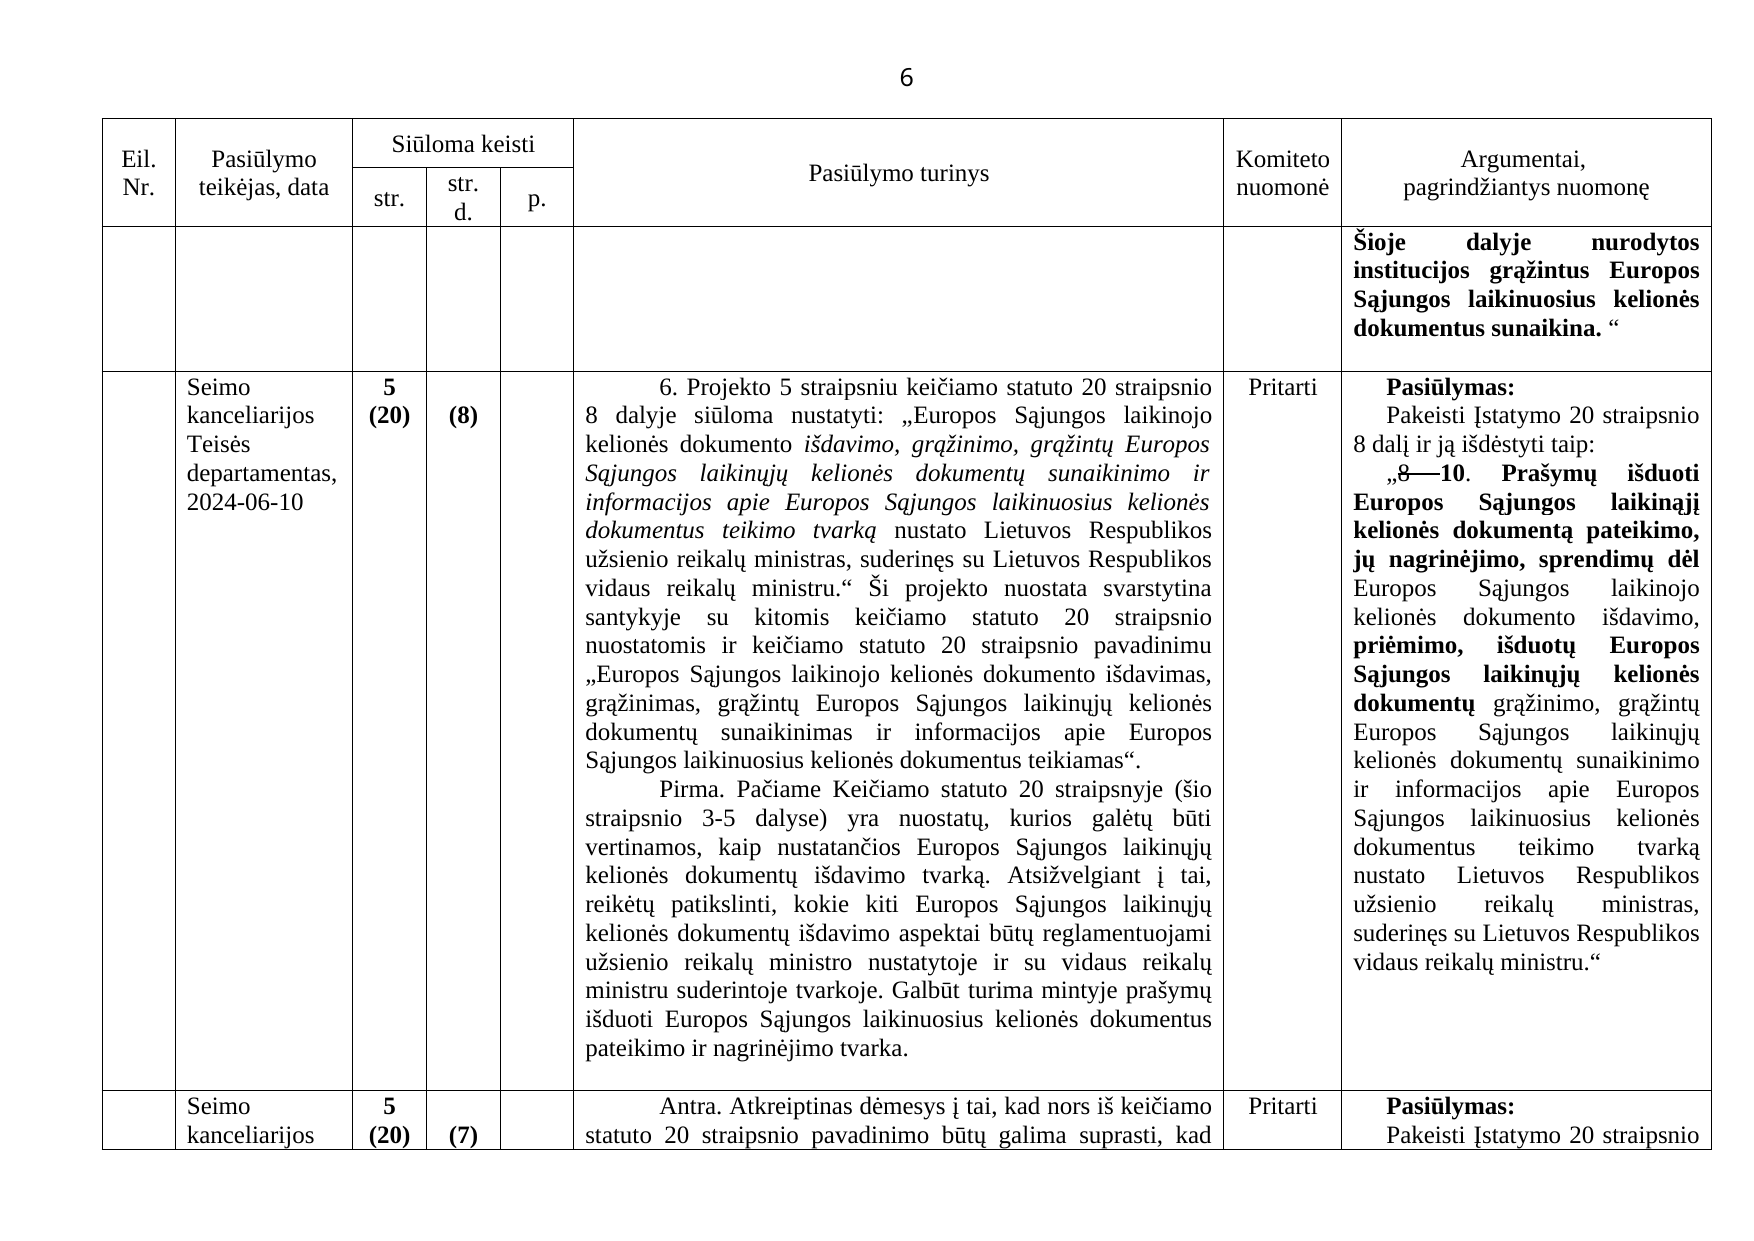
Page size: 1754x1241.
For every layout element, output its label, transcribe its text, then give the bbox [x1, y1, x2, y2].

table_cell [427, 227, 500, 371]
table_cell Seimo kanceliarijos Teisės departamentas, 2024-06-10 [176, 372, 352, 1090]
table_cell 5 (20) [353, 372, 426, 1090]
table_cell Šioje dalyje nurodytos institucijos grąžintus Europos Sąjungos laikinuosius kelionės dokumentus sunaikina. “ [1342, 227, 1711, 371]
table_cell [103, 372, 175, 1090]
table_cell [176, 227, 352, 371]
table_cell Seimo kanceliarijos [176, 1091, 352, 1149]
table_cell Pritarti [1224, 372, 1341, 1090]
table_header Eil. Nr. [103, 119, 175, 226]
table_cell [501, 227, 573, 371]
table_header Pasiūlymo turinys [574, 119, 1223, 226]
table_cell [1224, 227, 1341, 371]
table_cell (8) [427, 372, 500, 1090]
table_cell Pasiūlymas: Pakeisti Įstatymo 20 straipsnio [1342, 1091, 1711, 1149]
table_header Siūloma keisti [353, 119, 573, 167]
table_header Argumentai, pagrindžiantys nuomonę [1342, 119, 1711, 226]
table_cell [353, 227, 426, 371]
table_cell [574, 227, 1223, 371]
table_cell 5 (20) [353, 1091, 426, 1149]
table_cell Pasiūlymas: Pakeisti Įstatymo 20 straipsnio 8 dalį ir ją išdėstyti taip: „8 10. Prašymų išduoti Europos Sąjungos laikinąjį kelionės dokumentą pateikimo, jų nagrinėjimo, sprendimų dėl Europos Sąjungos laikinojo kelionės dokumento išdavimo, priėmimo, išduotų Europos Sąjungos laikinųjų kelionės dokumentų grąžinimo, grąžintų Europos Sąjungos laikinųjų kelionės dokumentų sunaikinimo ir informacijos apie Europos Sąjungos laikinuosius kelionės dokumentus teikimo tvarką nustato Lietuvos Respublikos užsienio reikalų ministras, suderinęs su Lietuvos Respublikos vidaus reikalų ministru.“ [1342, 372, 1711, 1090]
table_cell Antra. Atkreiptinas dėmesys į tai, kad nors iš keičiamo statuto 20 straipsnio pavadinimo būtų galima suprasti, kad [574, 1091, 1223, 1149]
table_header Pasiūlymo teikėjas, data [176, 119, 352, 226]
table_cell p. [501, 168, 573, 226]
table_cell [103, 1091, 175, 1149]
table_cell 6. Projekto 5 straipsniu keičiamo statuto 20 straipsnio 8 dalyje siūloma nustatyti: „Europos Sąjungos laikinojo kelionės dokumento išdavimo, grąžinimo, grąžintų Europos Sąjungos laikinųjų kelionės dokumentų sunaikinimo ir informacijos apie Europos Sąjungos laikinuosius kelionės dokumentus teikimo tvarką nustato Lietuvos Respublikos užsienio reikalų ministras, suderinęs su Lietuvos Respublikos vidaus reikalų ministru.“ Ši projekto nuostata svarstytina santykyje su kitomis keičiamo statuto 20 straipsnio nuostatomis ir keičiamo statuto 20 straipsnio pavadinimu „Europos Sąjungos laikinojo kelionės dokumento išdavimas, grąžinimas, grąžintų Europos Sąjungos laikinųjų kelionės dokumentų sunaikinimas ir informacijos apie Europos Sąjungos laikinuosius kelionės dokumentus teikiamas“. Pirma. Pačiame Keičiamo statuto 20 straipsnyje (šio straipsnio 3-5 dalyse) yra nuostatų, kurios galėtų būti vertinamos, kaip nustatančios Europos Sąjungos laikinųjų kelionės dokumentų išdavimo tvarką. Atsižvelgiant į tai, reikėtų patikslinti, kokie kiti Europos Sąjungos laikinųjų kelionės dokumentų išdavimo aspektai būtų reglamentuojami užsienio reikalų ministro nustatytoje ir su vidaus reikalų ministru suderintoje tvarkoje. Galbūt turima mintyje prašymų išduoti Europos Sąjungos laikinuosius kelionės dokumentus pateikimo ir nagrinėjimo tvarka. [574, 372, 1223, 1090]
table_cell (7) [427, 1091, 500, 1149]
table_header Komiteto nuomonė [1224, 119, 1341, 226]
table_cell str. [353, 168, 426, 226]
table_cell str. d. [427, 168, 500, 226]
table_cell Pritarti [1224, 1091, 1341, 1149]
table_cell [501, 1091, 573, 1149]
table_cell [103, 227, 175, 371]
table_cell [501, 372, 573, 1090]
